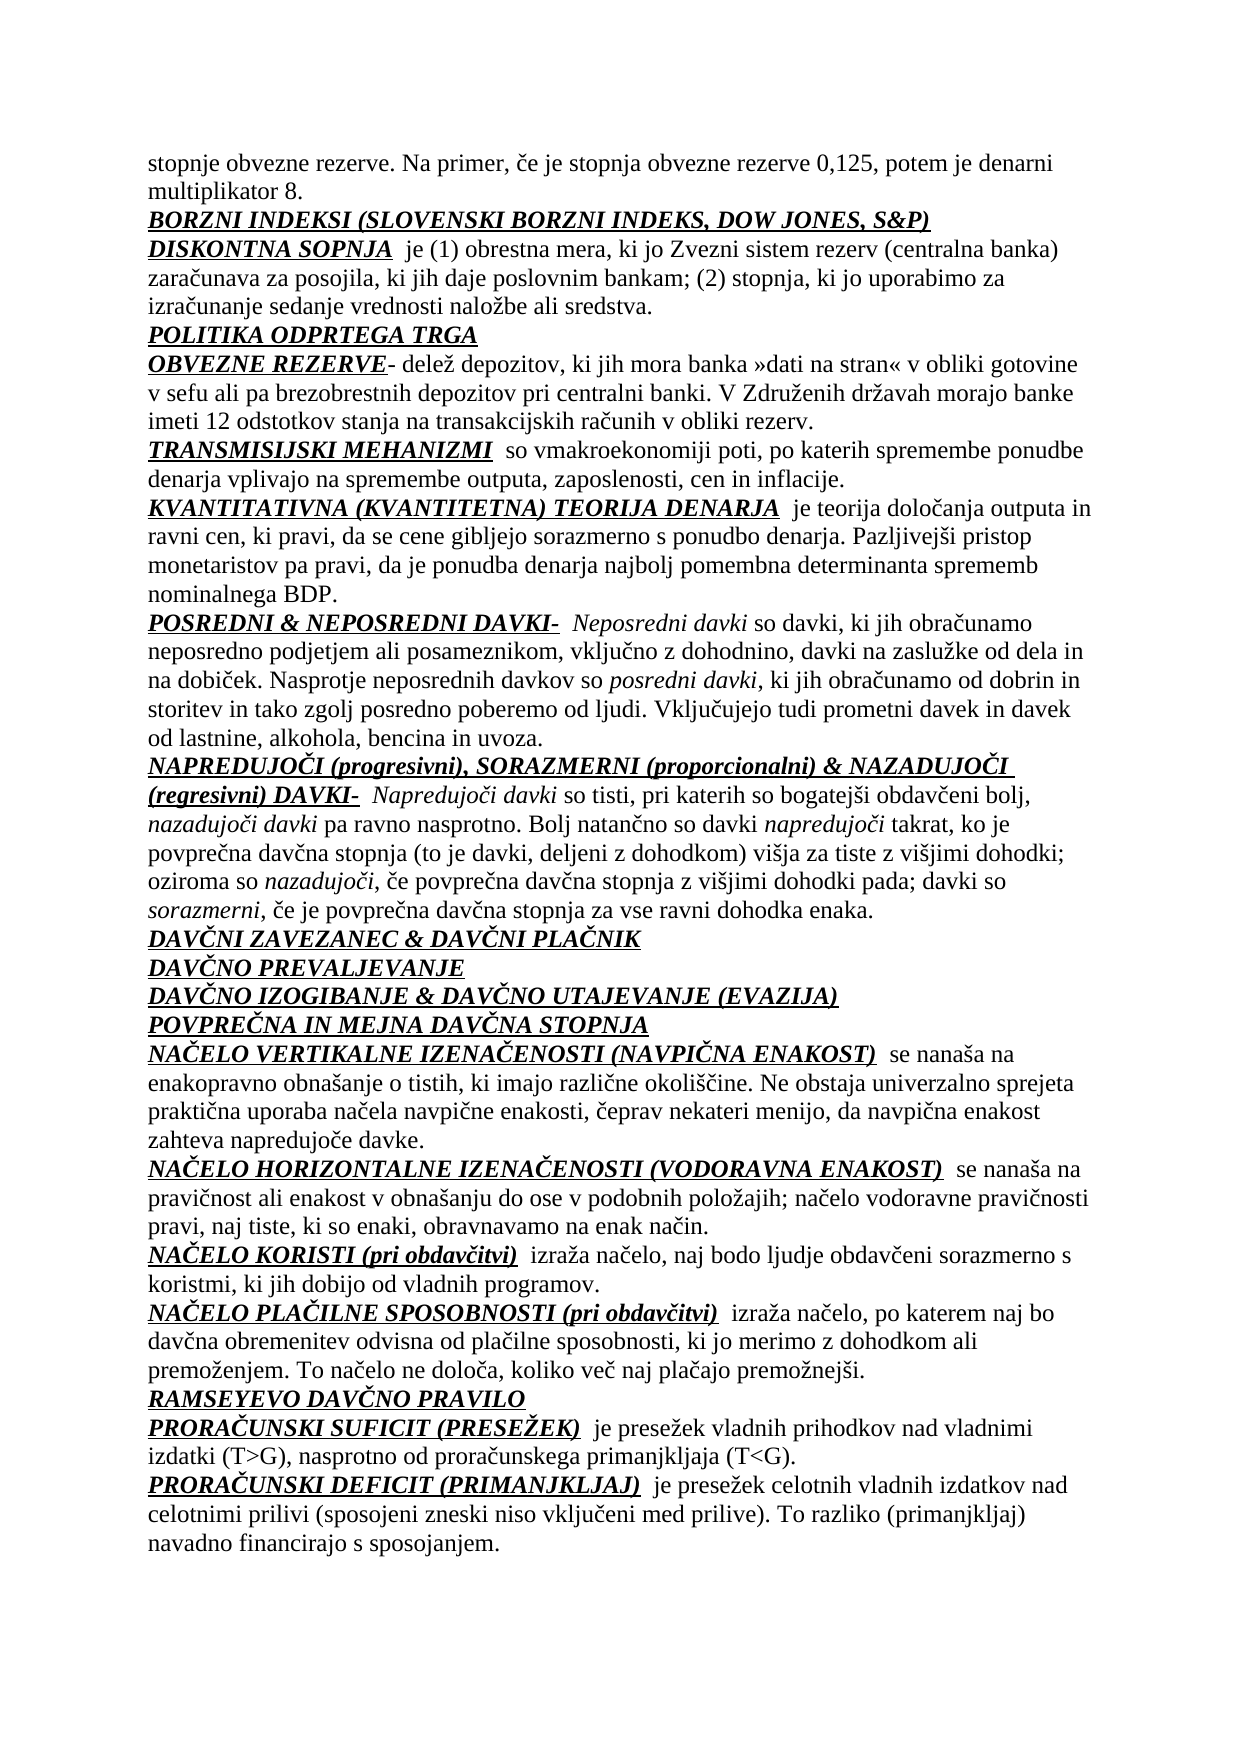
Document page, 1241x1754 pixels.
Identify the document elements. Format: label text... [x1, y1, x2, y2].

text OBVEZNE REZERVE- delež depozitov, ki jih mora banka »dati na stran« v obliki gotovine v sefu ali pa brezobrestnih depozitov pri centralni banki. V Združenih državah morajo banke imeti 12 odstotkov stanja na transakcijskih računih v obliki rezerv. [148, 349, 1093, 435]
text DAVČNO IZOGIBANJE & DAVČNO UTAJEVANJE (EVAZIJA) [148, 981, 1093, 1010]
text RAMSEYEVO DAVČNO PRAVILO [148, 1384, 1093, 1413]
text DAVČNO PREVALJEVANJE [148, 953, 1093, 981]
text BORZNI INDEKSI (SLOVENSKI BORZNI INDEKS, DOW JONES, S&P) [148, 205, 1093, 234]
text POSREDNI & NEPOSREDNI DAVKI- Neposredni davki so davki, ki jih obračunamo neposredno podjetjem ali posameznikom, vključno z dohodnino, davki na zaslužke od dela in na dobiček. Nasprotje neposrednih davkov so posredni davki, ki jih obračunamo od dobrin in storitev in tako zgolj posredno poberemo od ljudi. Vključujejo tudi prometni davek in davek od lastnine, alkohola, bencina in uvoza. [148, 608, 1093, 751]
text TRANSMISIJSKI MEHANIZMI so vmakroekonomiji poti, po katerih spremembe ponudbe denarja vplivajo na spremembe outputa, zaposlenosti, cen in inflacije. [148, 435, 1093, 493]
text DAVČNI ZAVEZANEC & DAVČNI PLAČNIK [148, 924, 1093, 953]
text PRORAČUNSKI SUFICIT (PRESEŽEK) je presežek vladnih prihodkov nad vladnimi izdatki (T>G), nasprotno od proračunskega primanjkljaja (T<G). [148, 1413, 1093, 1470]
text POVPREČNA IN MEJNA DAVČNA STOPNJA [148, 1010, 1093, 1039]
text stopnje obvezne rezerve. Na primer, če je stopnja obvezne rezerve 0,125, potem je denarni multiplikator 8. [148, 148, 1093, 205]
text KVANTITATIVNA (KVANTITETNA) TEORIJA DENARJA je teorija določanja outputa in ravni cen, ki pravi, da se cene gibljejo sorazmerno s ponudbo denarja. Pazljivejši pristop monetaristov pa pravi, da je ponudba denarja najbolj pomembna determinanta sprememb nominalnega BDP. [148, 493, 1093, 608]
text DISKONTNA SOPNJA je (1) obrestna mera, ki jo Zvezni sistem rezerv (centralna banka) zaračunava za posojila, ki jih daje poslovnim bankam; (2) stopnja, ki jo uporabimo za izračunanje sedanje vrednosti naložbe ali sredstva. [148, 234, 1093, 320]
text NAČELO HORIZONTALNE IZENAČENOSTI (VODORAVNA ENAKOST) se nanaša na pravičnost ali enakost v obnašanju do ose v podobnih položajih; načelo vodoravne pravičnosti pravi, naj tiste, ki so enaki, obravnavamo na enak način. [148, 1154, 1093, 1240]
text NAČELO KORISTI (pri obdavčitvi) izraža načelo, naj bodo ljudje obdavčeni sorazmerno s koristmi, ki jih dobijo od vladnih programov. [148, 1240, 1093, 1298]
text NAPREDUJOČI (progresivni), SORAZMERNI (proporcionalni) & NAZADUJOČI (regresivni) DAVKI- Napredujoči davki so tisti, pri katerih so bogatejši obdavčeni bolj, nazadujoči davki pa ravno nasprotno. Bolj natančno so davki napredujoči takrat, ko je povprečna davčna stopnja (to je davki, deljeni z dohodkom) višja za tiste z višjimi dohodki; oziroma so nazadujoči, če povprečna davčna stopnja z višjimi dohodki pada; davki so sorazmerni, če je povprečna davčna stopnja za vse ravni dohodka enaka. [148, 751, 1093, 924]
text NAČELO PLAČILNE SPOSOBNOSTI (pri obdavčitvi) izraža načelo, po katerem naj bo davčna obremenitev odvisna od plačilne sposobnosti, ki jo merimo z dohodkom ali premoženjem. To načelo ne določa, koliko več naj plačajo premožnejši. [148, 1298, 1093, 1384]
text POLITIKA ODPRTEGA TRGA [148, 320, 1093, 349]
text PRORAČUNSKI DEFICIT (PRIMANJKLJAJ) je presežek celotnih vladnih izdatkov nad celotnimi prilivi (sposojeni zneski niso vključeni med prilive). To razliko (primanjkljaj) navadno financirajo s sposojanjem. [148, 1470, 1093, 1556]
text NAČELO VERTIKALNE IZENAČENOSTI (NAVPIČNA ENAKOST) se nanaša na enakopravno obnašanje o tistih, ki imajo različne okoliščine. Ne obstaja univerzalno sprejeta praktična uporaba načela navpične enakosti, čeprav nekateri menijo, da navpična enakost zahteva napredujoče davke. [148, 1039, 1093, 1154]
